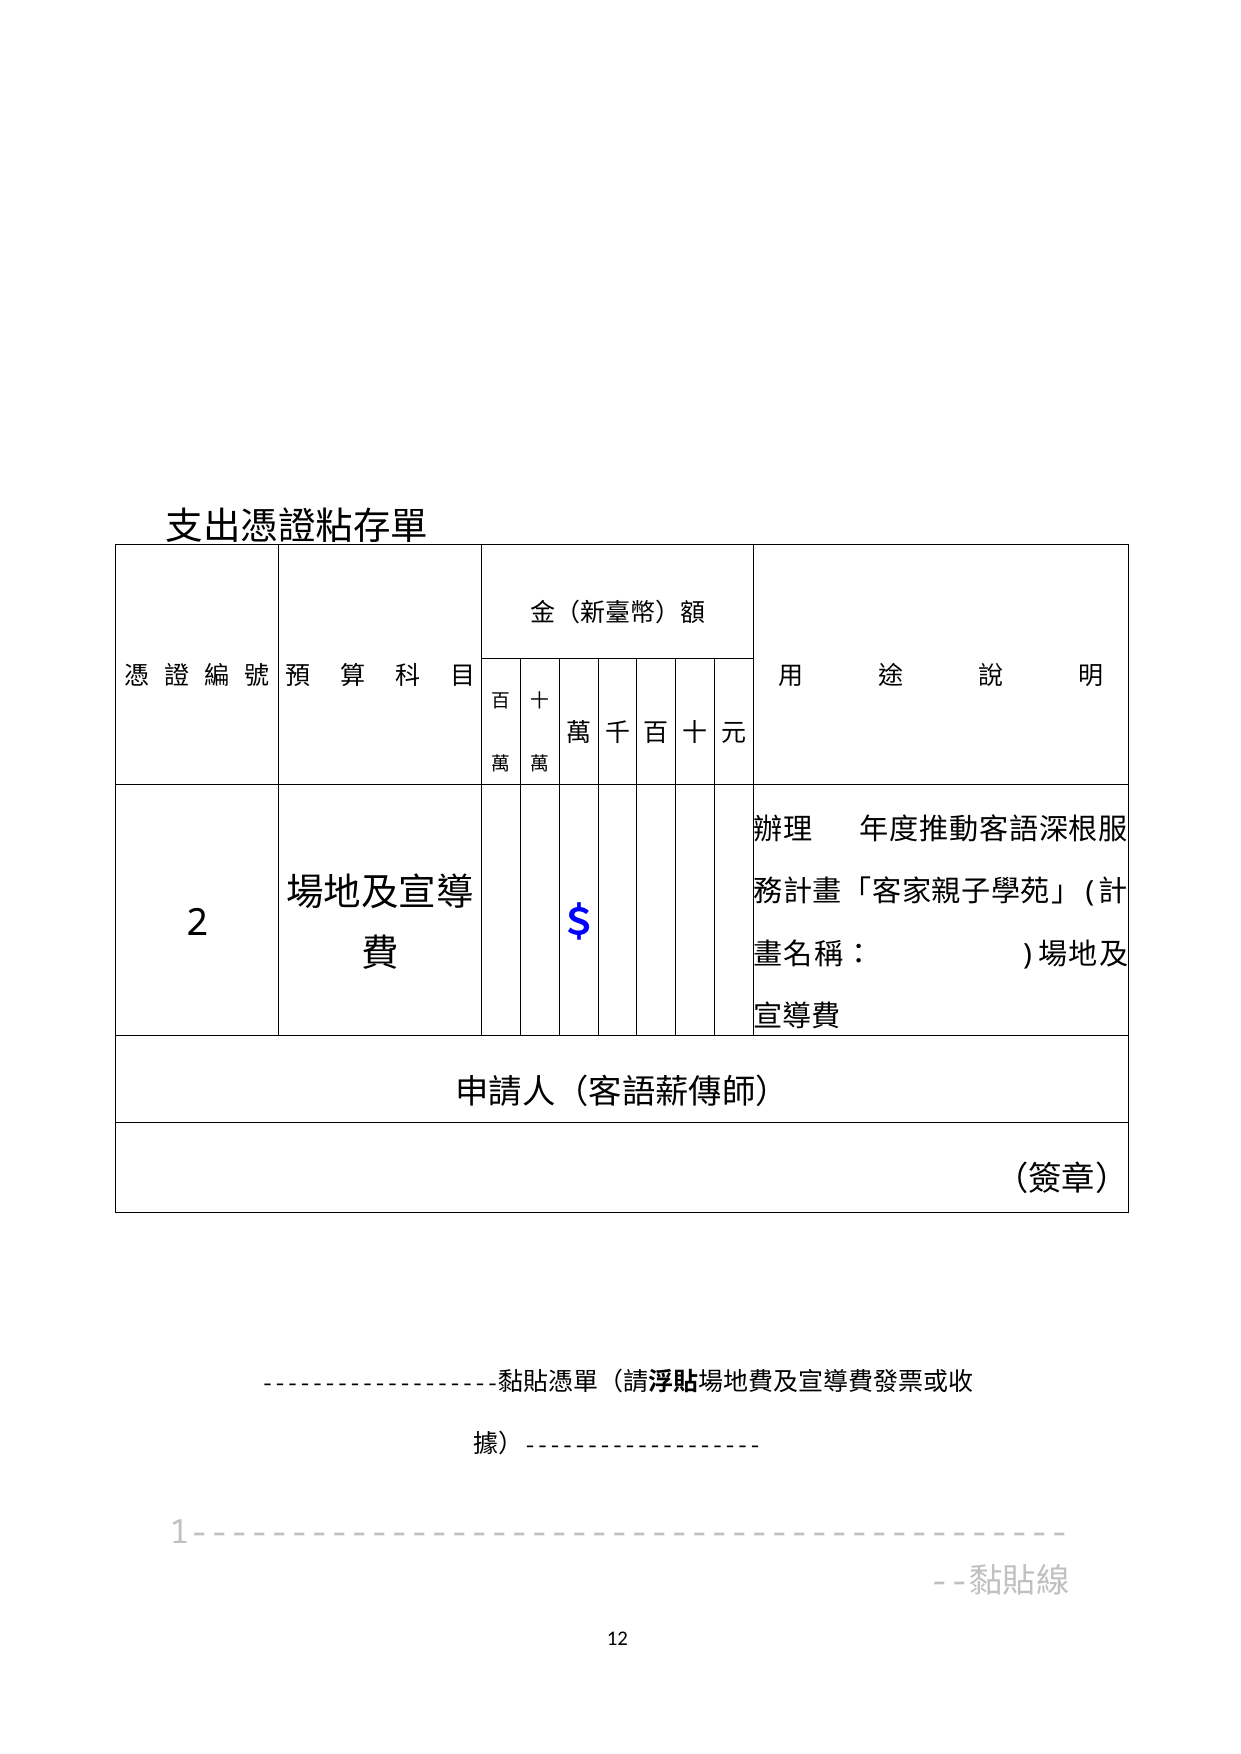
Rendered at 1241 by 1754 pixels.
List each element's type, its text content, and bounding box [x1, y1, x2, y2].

table_header 預 算 科 目 [279, 545, 481, 784]
table_cell [599, 785, 636, 1035]
table_cell 百 [637, 659, 675, 784]
table_cell 百 萬 [482, 659, 520, 784]
table_header 憑 證 編 號 [116, 545, 278, 784]
table_cell 申請人（客語薪傳師） [116, 1036, 1128, 1122]
table_cell 萬 [560, 659, 598, 784]
table_cell [521, 785, 559, 1035]
text 支出憑證粘存單 [165, 482, 1069, 544]
table_header 用 途 說 明 [754, 545, 1128, 784]
text 1----------------------------------------------黏貼線 ---------------------------------------------------- [165, 1508, 1069, 1602]
table_header 金（新臺幣）額 [482, 545, 753, 658]
table_cell 十 [676, 659, 714, 784]
table_cell [482, 785, 520, 1035]
table_cell （簽章） [116, 1123, 1128, 1212]
text -------------------黏貼憑單（請浮貼場地費及宣導費發票或收據）------------------- [165, 1338, 1069, 1463]
table_cell [637, 785, 675, 1035]
table_cell 2 [116, 785, 278, 1035]
table_cell 場地及宣導費 [279, 785, 481, 1035]
table_cell [676, 785, 714, 1035]
table_cell 千 [599, 659, 636, 784]
table_cell 元 [715, 659, 753, 784]
table_cell 辦理 年度推動客語深根服務計畫「客家親子學苑」(計畫名稱： )場地及宣導費 [754, 785, 1128, 1035]
table_cell ＄ [560, 785, 598, 1035]
table_cell 十 萬 [521, 659, 559, 784]
table_cell [715, 785, 753, 1035]
